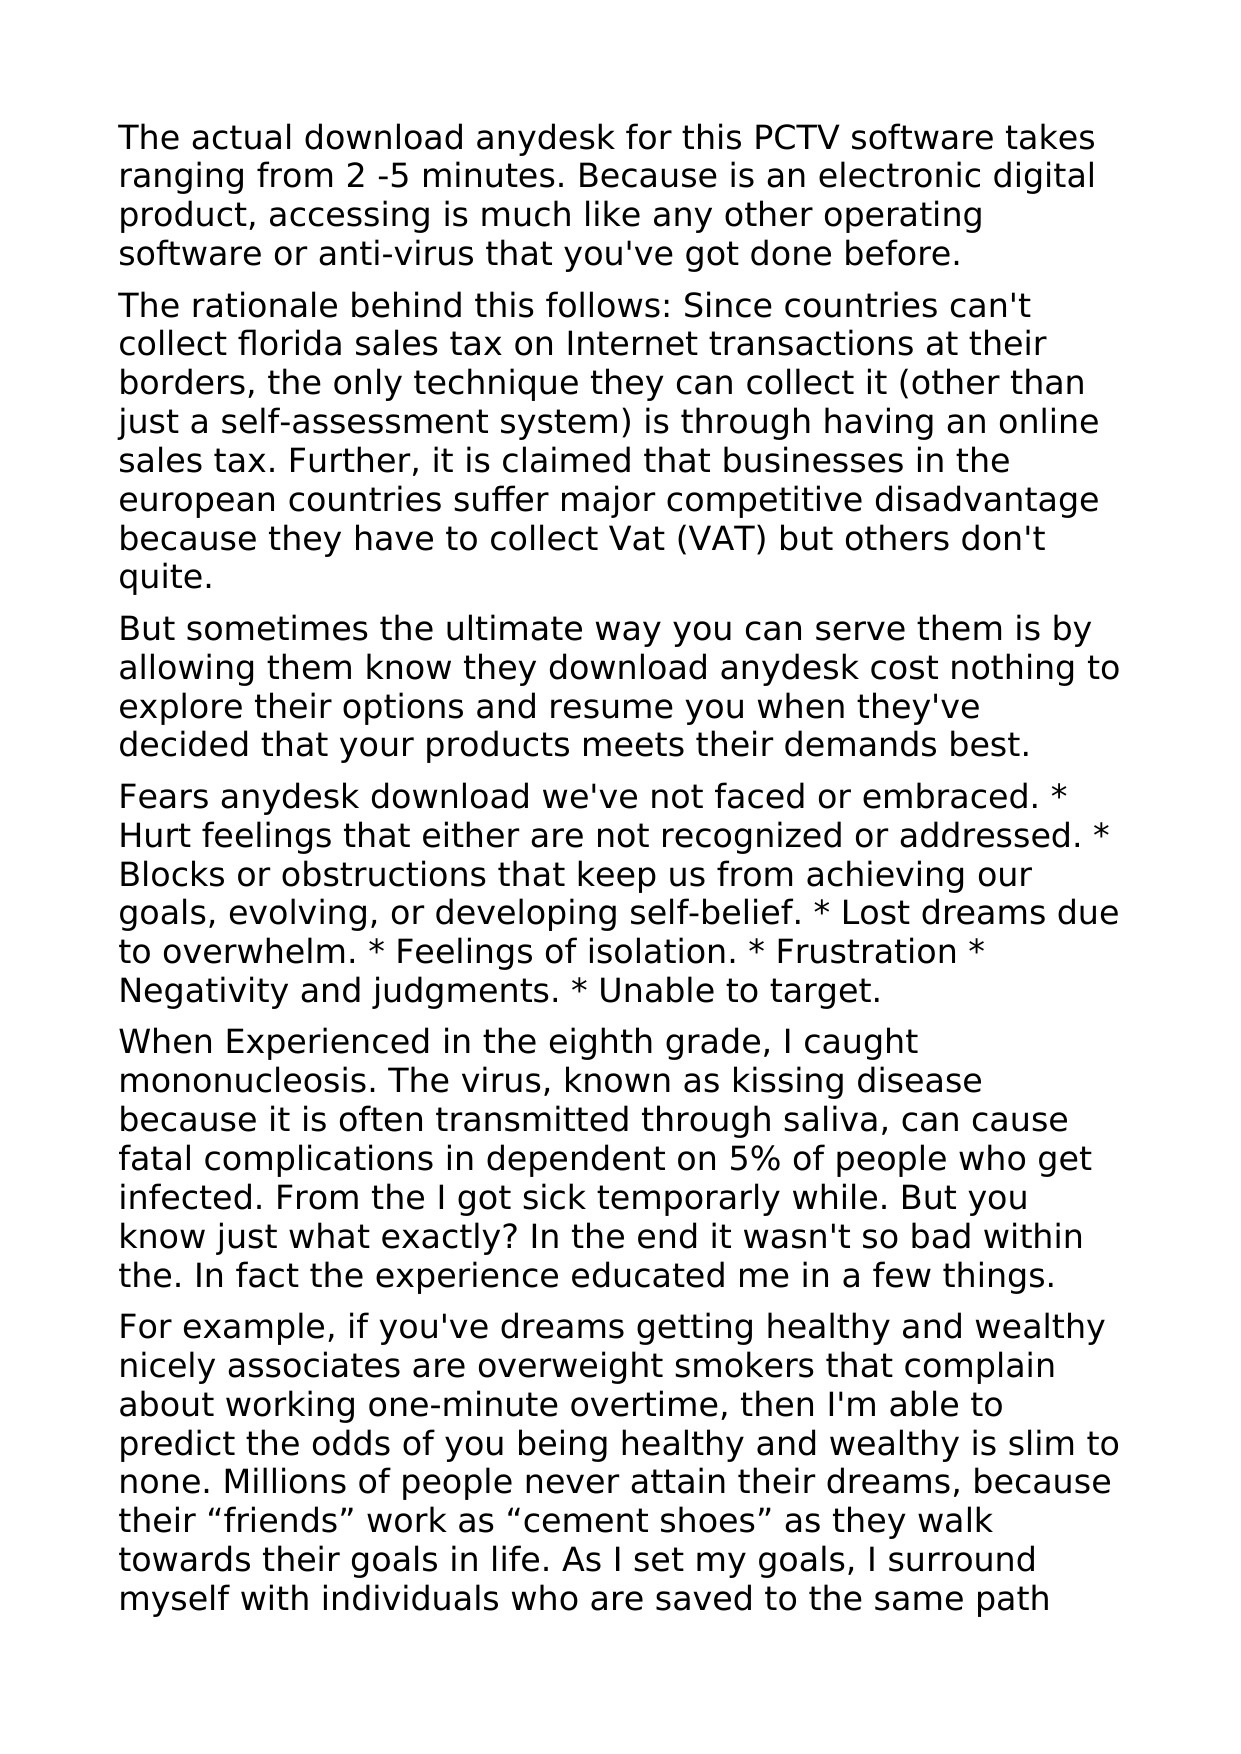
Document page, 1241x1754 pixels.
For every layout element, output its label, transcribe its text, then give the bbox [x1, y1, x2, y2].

text The rationale behind this follows: Since countries can't collect florida sales tax on Internet transactions at their borders, the only technique they can collect it (other than just a self-assessment system) is through having an online sales tax. Further, it is claimed that businesses in the european countries suffer major competitive disadvantage because they have to collect Vat (VAT) but others don't quite. [118, 286, 1122, 597]
text Fears anydesk download we've not faced or embraced. * Hurt feelings that either are not recognized or addressed. * Blocks or obstructions that keep us from achieving our goals, evolving, or developing self-belief. * Lost dreams due to overwhelm. * Feelings of isolation. * Frustration * Negativity and judgments. * Unable to target. [118, 777, 1122, 1010]
text But sometimes the ultimate way you can serve them is by allowing them know they download anydesk cost nothing to explore their options and resume you when they've decided that your products meets their demands best. [118, 609, 1122, 765]
text For example, if you've dreams getting healthy and wealthy nicely associates are overweight smokers that complain about working one-minute overtime, then I'm able to predict the odds of you being healthy and wealthy is slim to none. Millions of people never attain their dreams, because their “friends” work as “cement shoes” as they walk towards their goals in life. As I set my goals, I surround myself with individuals who are saved to the same path [118, 1307, 1122, 1618]
text When Experienced in the eighth grade, I caught mononucleosis. The virus, known as kissing disease because it is often transmitted through saliva, can cause fatal complications in dependent on 5% of people who get infected. From the I got sick temporarly while. But you know just what exactly? In the end it wasn't so bad within the. In fact the experience educated me in a few things. [118, 1023, 1122, 1295]
text The actual download anydesk for this PCTV software takes ranging from 2 -5 minutes. Because is an electronic digital product, accessing is much like any other operating software or anti-virus that you've got done before. [118, 118, 1122, 273]
